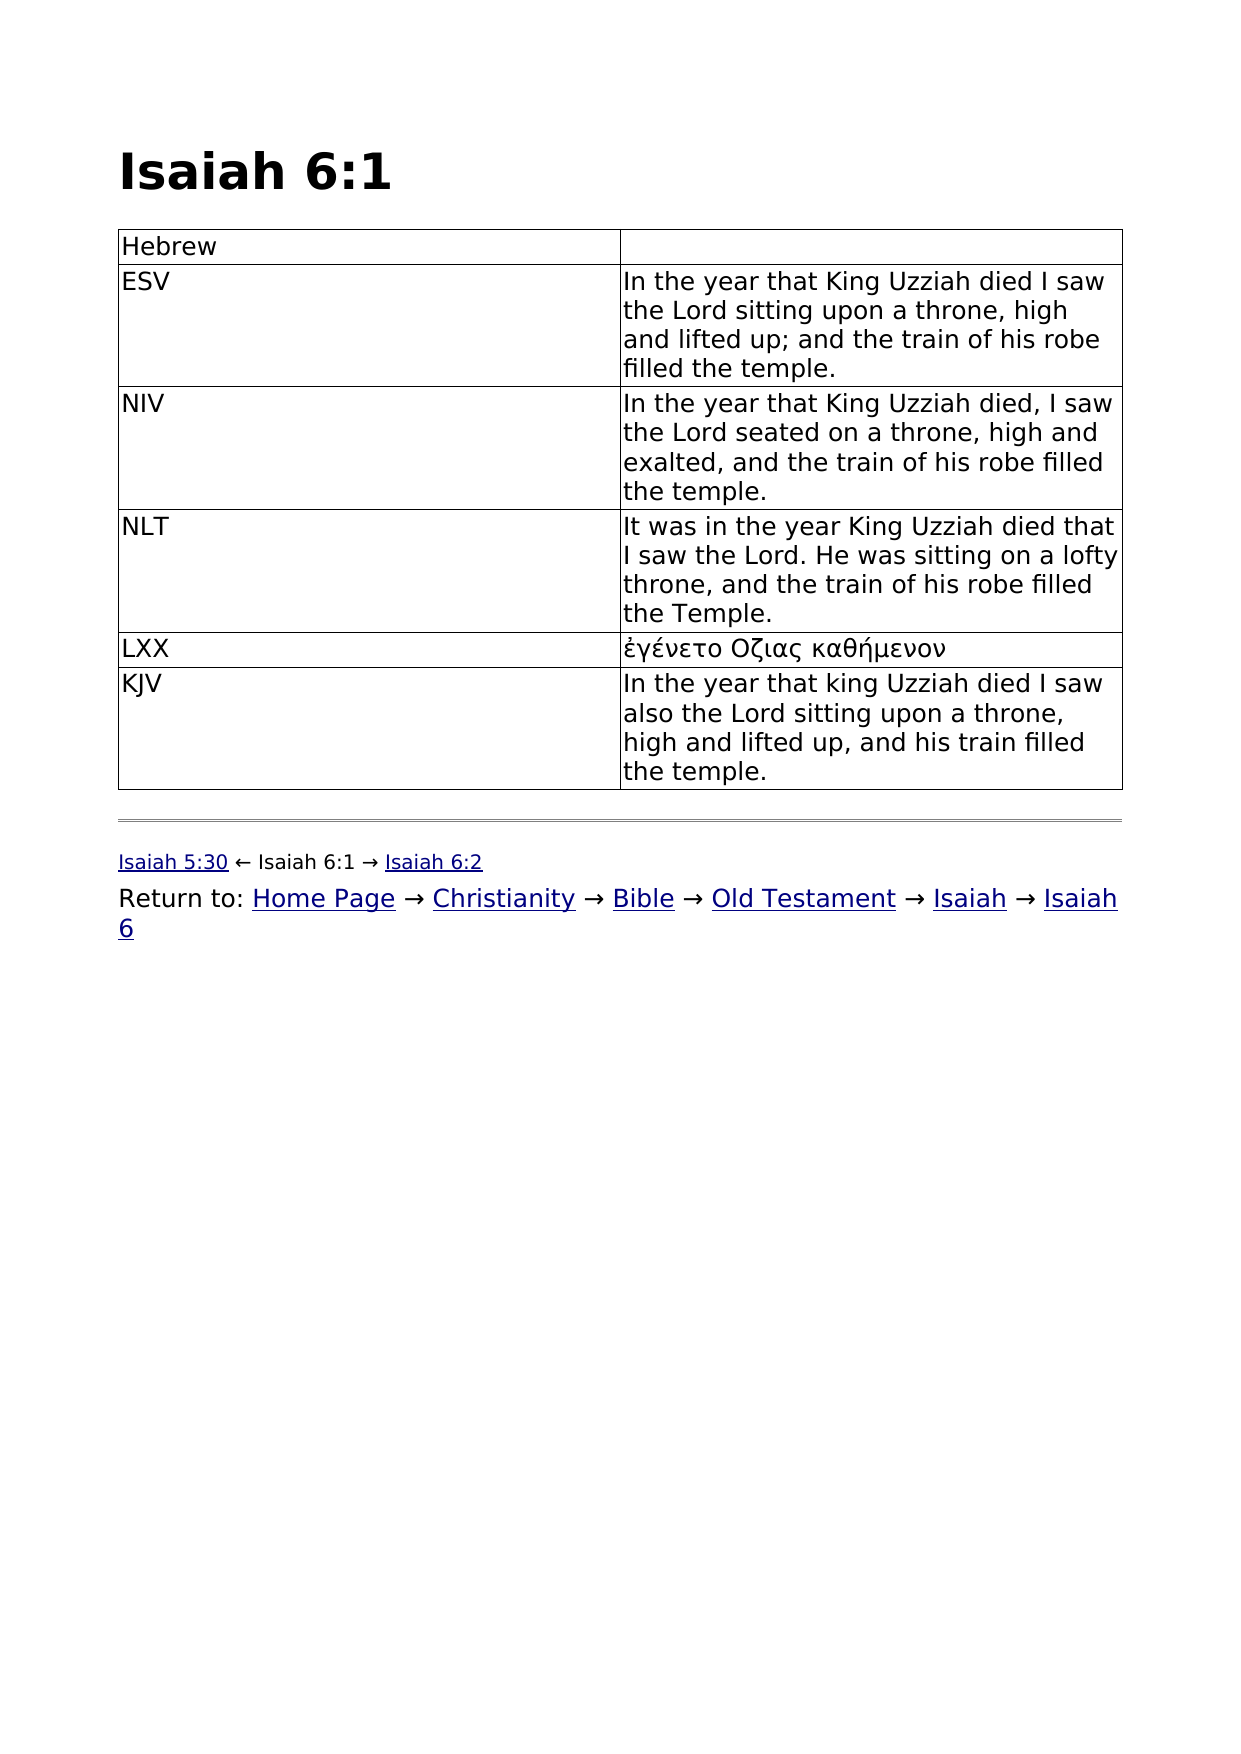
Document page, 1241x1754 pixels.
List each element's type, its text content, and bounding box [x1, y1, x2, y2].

table_cell NIV [119, 387, 620, 509]
text Isaiah 5:30 ← Isaiah 6:1 → Isaiah 6:2 [118, 851, 1122, 884]
table_cell ESV [119, 265, 620, 386]
table_cell In the year that King Uzziah died I saw the Lord sitting upon a throne, high and lifted up; and the train of his robe filled the temple. [621, 265, 1122, 386]
table_cell KJV [119, 668, 620, 789]
table_cell ἐγένετο Οζιας καθήμενον [621, 633, 1122, 667]
table_header Hebrew [119, 230, 620, 264]
text Return to: Home Page → Christianity → Bible → Old Testament → Isaiah → Isaiah 6 [118, 884, 1122, 943]
table_cell In the year that King Uzziah died, I saw the Lord seated on a throne, high and exalted, and the train of his robe filled the temple. [621, 387, 1122, 509]
table_cell It was in the year King Uzziah died that I saw the Lord. He was sitting on a lofty throne, and the train of his robe filled the Temple. [621, 510, 1122, 632]
table_cell LXX [119, 633, 620, 667]
table_header [621, 230, 1122, 264]
subtitle Isaiah 6:1 [118, 143, 1122, 201]
table_cell NLT [119, 510, 620, 632]
table_cell In the year that king Uzziah died I saw also the Lord sitting upon a throne, high and lifted up, and his train filled the temple. [621, 668, 1122, 789]
